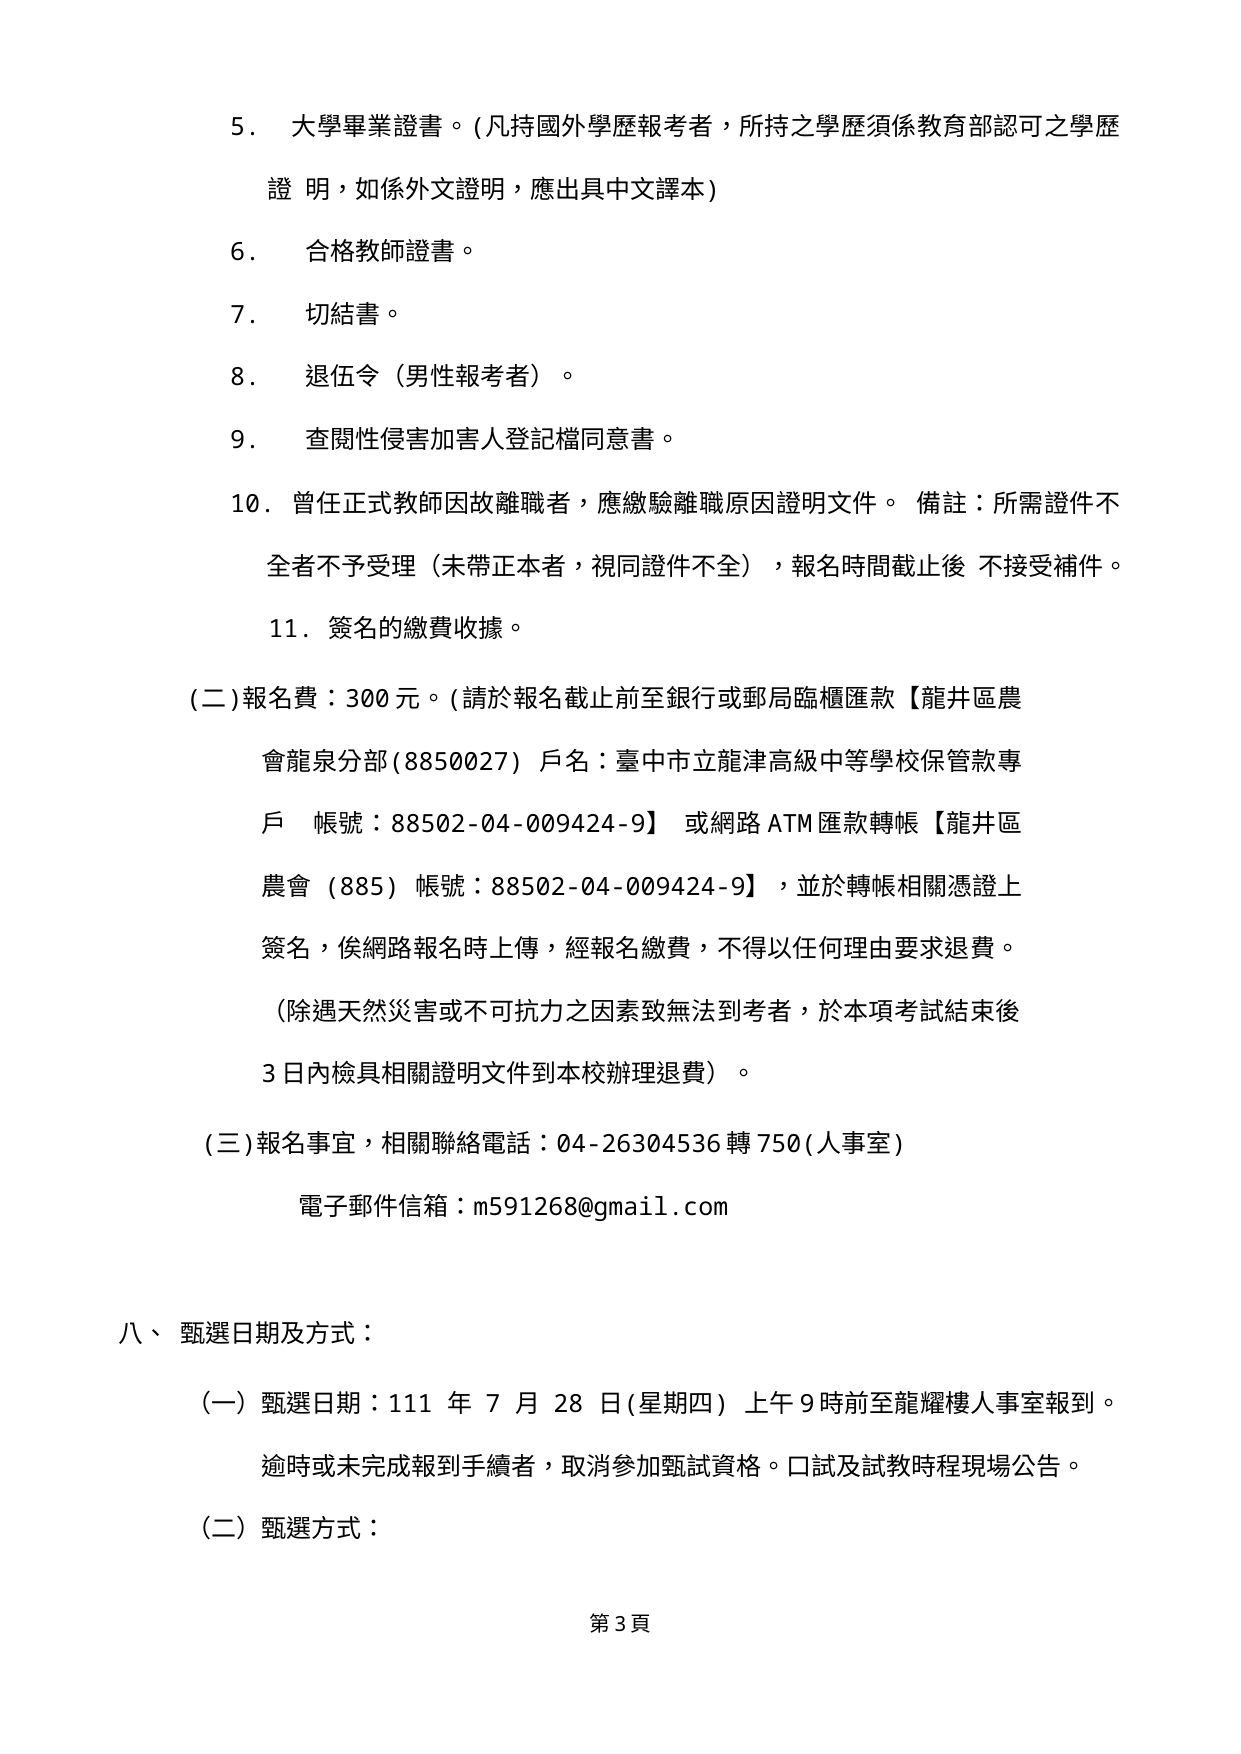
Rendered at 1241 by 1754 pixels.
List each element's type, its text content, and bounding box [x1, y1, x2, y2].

text 11. 簽名的繳費收據。 [118, 585, 1122, 648]
text 電子郵件信箱：m591268@gmail.com [118, 1162, 1122, 1225]
text (三)報名事宜，相關聯絡電話：04-26304536轉750(人事室) [186, 1100, 1023, 1162]
text 八、 甄選日期及方式： [118, 1290, 1122, 1352]
text 7. 切結書。 [230, 271, 1122, 333]
text 9. 查閱性侵害加害人登記檔同意書。 [230, 396, 1122, 458]
text （二）甄選方式： [186, 1485, 1122, 1548]
text 10. 曾任正式教師因故離職者，應繳驗離職原因證明文件。 備註：所需證件不全者不予受理（未帶正本者，視同證件不全），報名時間截止後 不接受補件。 [230, 460, 1122, 585]
text (二)報名費：300元。(請於報名截止前至銀行或郵局臨櫃匯款【龍井區農會龍泉分部(8850027) 戶名：臺中市立龍津高級中等學校保管款專戶 帳號：88502-04-009424-9】 或網路ATM匯款轉帳【龍井區農會 (885) 帳號：88502-04-009424-9】，並於轉帳相關憑證上簽名，俟網路報名時上傳，經報名繳費，不得以任何理由要求退費。（除遇天然災害或不可抗力之因素致無法到考者，於本項考試結束後3日內檢具相關證明文件到本校辦理退費）。 [186, 655, 1023, 1093]
text 8. 退伍令（男性報考者）。 [230, 333, 1122, 396]
text （一）甄選日期：111 年 7 月 28 日(星期四) 上午9時前至龍耀樓人事室報到。逾時或未完成報到手續者，取消參加甄試資格。口試及試教時程現場公告。 [186, 1360, 1122, 1485]
text 5. 大學畢業證書。(凡持國外學歷報考者，所持之學歷須係教育部認可之學歷證 明，如係外文證明，應出具中文譯本) [230, 83, 1122, 208]
text 6. 合格教師證書。 [230, 208, 1122, 271]
